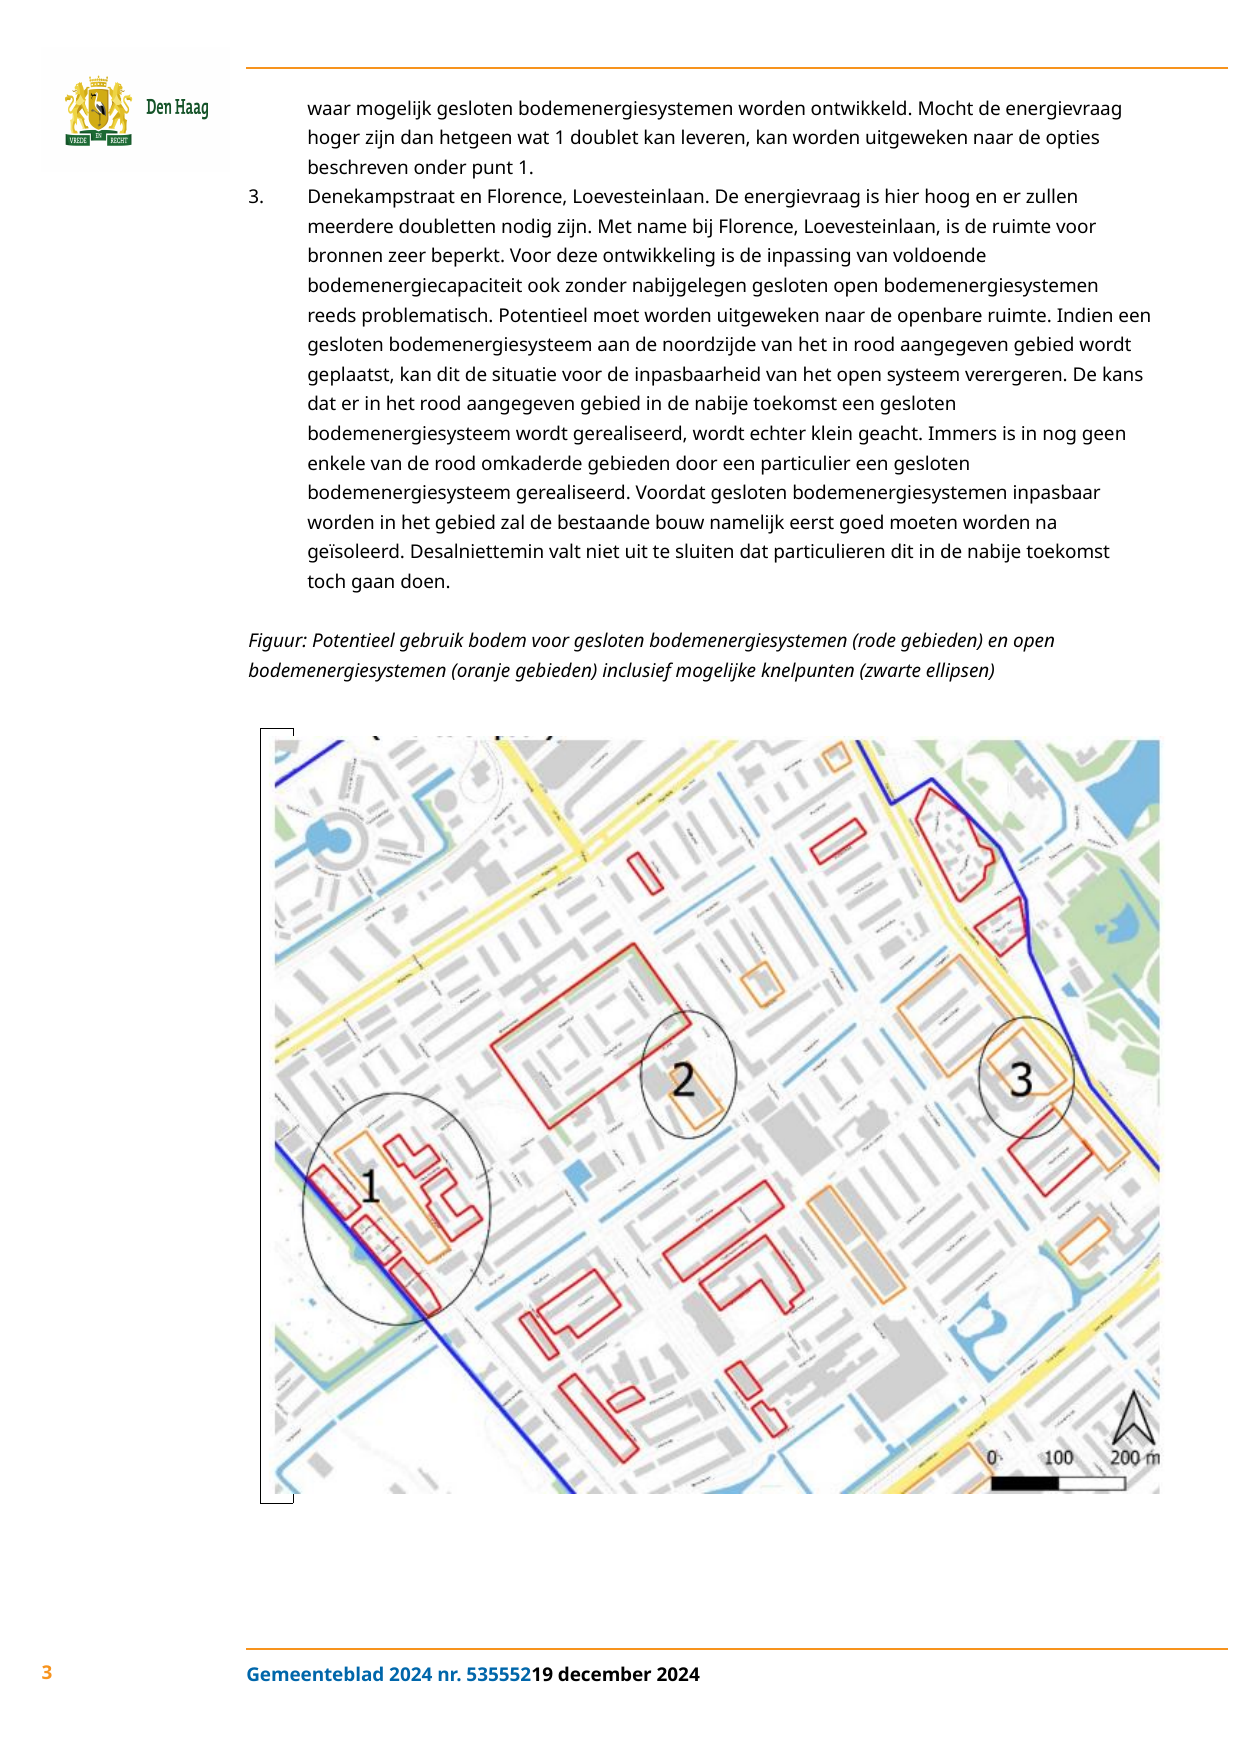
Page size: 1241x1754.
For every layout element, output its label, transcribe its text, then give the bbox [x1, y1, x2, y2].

picture [268, 736, 1167, 1494]
list waar mogelijk gesloten bodemenergiesystemen worden ontwikkeld. Mocht de energievraag hoger zijn dan hetgeen wat 1 doublet kan leveren, kan worden uitgeweken naar de opties beschreven onder punt 1. [248, 95, 1152, 180]
picture [41, 47, 231, 172]
text Figuur: Potentieel gebruik bodem voor gesloten bodemenergiesystemen (rode gebieden) en open bodemenergiesystemen (oranje gebieden) inclusief mogelijke knelpunten (zwarte ellipsen) [248, 627, 1152, 683]
list Denekampstraat en Florence, Loevesteinlaan. De energievraag is hier hoog en er zullen meerdere doubletten nodig zijn. Met name bij Florence, Loevesteinlaan, is de ruimte voor bronnen zeer beperkt. Voor deze ontwikkeling is de inpassing van voldoende bodemenergiecapaciteit ook zonder nabijgelegen gesloten open bodemenergiesystemen reeds problematisch. Potentieel moet worden uitgeweken naar de openbare ruimte. Indien een gesloten bodemenergiesysteem aan de noordzijde van het in rood aangegeven gebied wordt geplaatst, kan dit de situatie voor de inpasbaarheid van het open systeem verergeren. De kans dat er in het rood aangegeven gebied in de nabije toekomst een gesloten bodemenergiesysteem wordt gerealiseerd, wordt echter klein geacht. Immers is in nog geen enkele van de rood omkaderde gebieden door een particulier een gesloten bodemenergiesysteem gerealiseerd. Voordat gesloten bodemenergiesystemen inpasbaar worden in het gebied zal de bestaande bouw namelijk eerst goed moeten worden na geïsoleerd. Desalniettemin valt niet uit te sluiten dat particulieren dit in de nabije toekomst toch gaan doen. [248, 183, 1152, 594]
